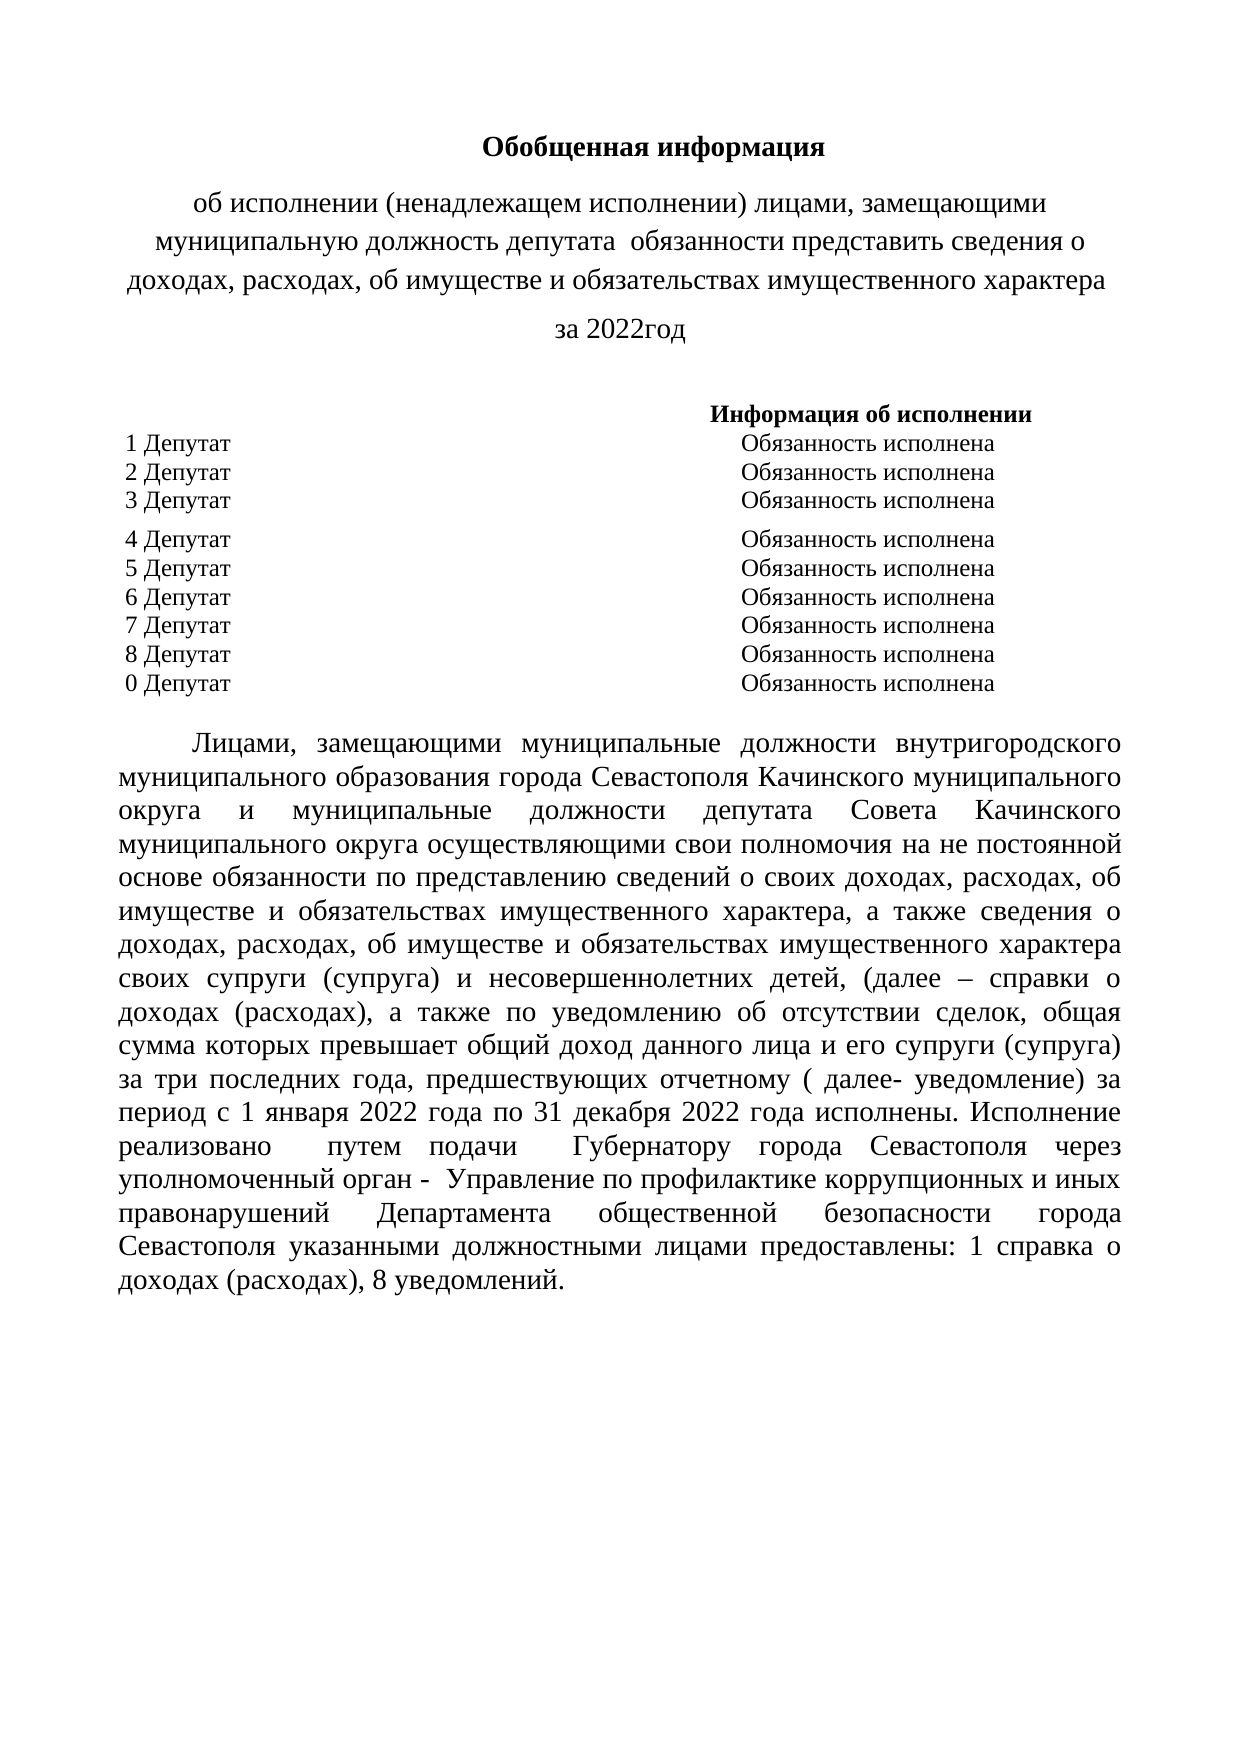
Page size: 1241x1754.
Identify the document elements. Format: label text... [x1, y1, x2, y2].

table_cell Обязанность исполнена [620, 428, 1122, 457]
table_cell Обязанность исполнена [620, 553, 1122, 582]
table_cell Обязанность исполнена [620, 610, 1122, 639]
table_cell 4 Депутат [125, 524, 620, 553]
table_cell Обязанность исполнена [620, 485, 1122, 524]
table_cell 3 Депутат [125, 485, 620, 524]
table_cell 1 Депутат [125, 428, 620, 457]
table_cell 6 Депутат [125, 582, 620, 610]
table_cell Обязанность исполнена [620, 668, 1122, 697]
table_cell Обязанность исполнена [620, 524, 1122, 553]
text за 2022год [118, 311, 1122, 345]
table_header [125, 399, 620, 428]
table_cell 5 Депутат [125, 553, 620, 582]
table_cell Обязанность исполнена [620, 582, 1122, 610]
table_header Информация об исполнении [620, 399, 1122, 428]
text об исполнении (ненадлежащем исполнении) лицами, замещающими муниципальную должность депутата обязанности представить сведения о доходах, расходах, об имуществе и обязательствах имущественного характера [118, 185, 1122, 295]
text Обобщенная информация [118, 129, 1122, 163]
table_cell 8 Депутат [125, 639, 620, 668]
table_cell 0 Депутат [125, 668, 620, 697]
table_cell 2 Депутат [125, 457, 620, 485]
table_cell [125, 697, 620, 725]
table_cell 7 Депутат [125, 610, 620, 639]
table_cell [620, 697, 1122, 725]
table_cell Обязанность исполнена [620, 639, 1122, 668]
text Лицами, замещающими муниципальные должности внутригородского муниципального образования города Севастополя Качинского муниципального округа и муниципальные должности депутата Совета Качинского муниципального округа осуществляющими свои полномочия на не постоянной основе обязанности по представлению сведений о своих доходах, расходах, об имуществе и обязательствах имущественного характера, а также сведения о доходах, расходах, об имуществе и обязательствах имущественного характера своих супруги (супруга) и несовершеннолетних детей, (далее – справки о доходах (расходах), а также по уведомлению об отсутствии сделок, общая сумма которых превышает общий доход данного лица и его супруги (супруга) за три последних года, предшествующих отчетному ( далее- уведомление) за период с 1 января 2022 года по 31 декабря 2022 года исполнены. Исполнение реализовано путем подачи Губернатору города Севастополя через уполномоченный орган - Управление по профилактике коррупционных и иных правонарушений Департамента общественной безопасности города Севастополя указанными должностными лицами предоставлены: 1 справка о доходах (расходах), 8 уведомлений. [118, 725, 1122, 1296]
table_cell Обязанность исполнена [620, 457, 1122, 485]
